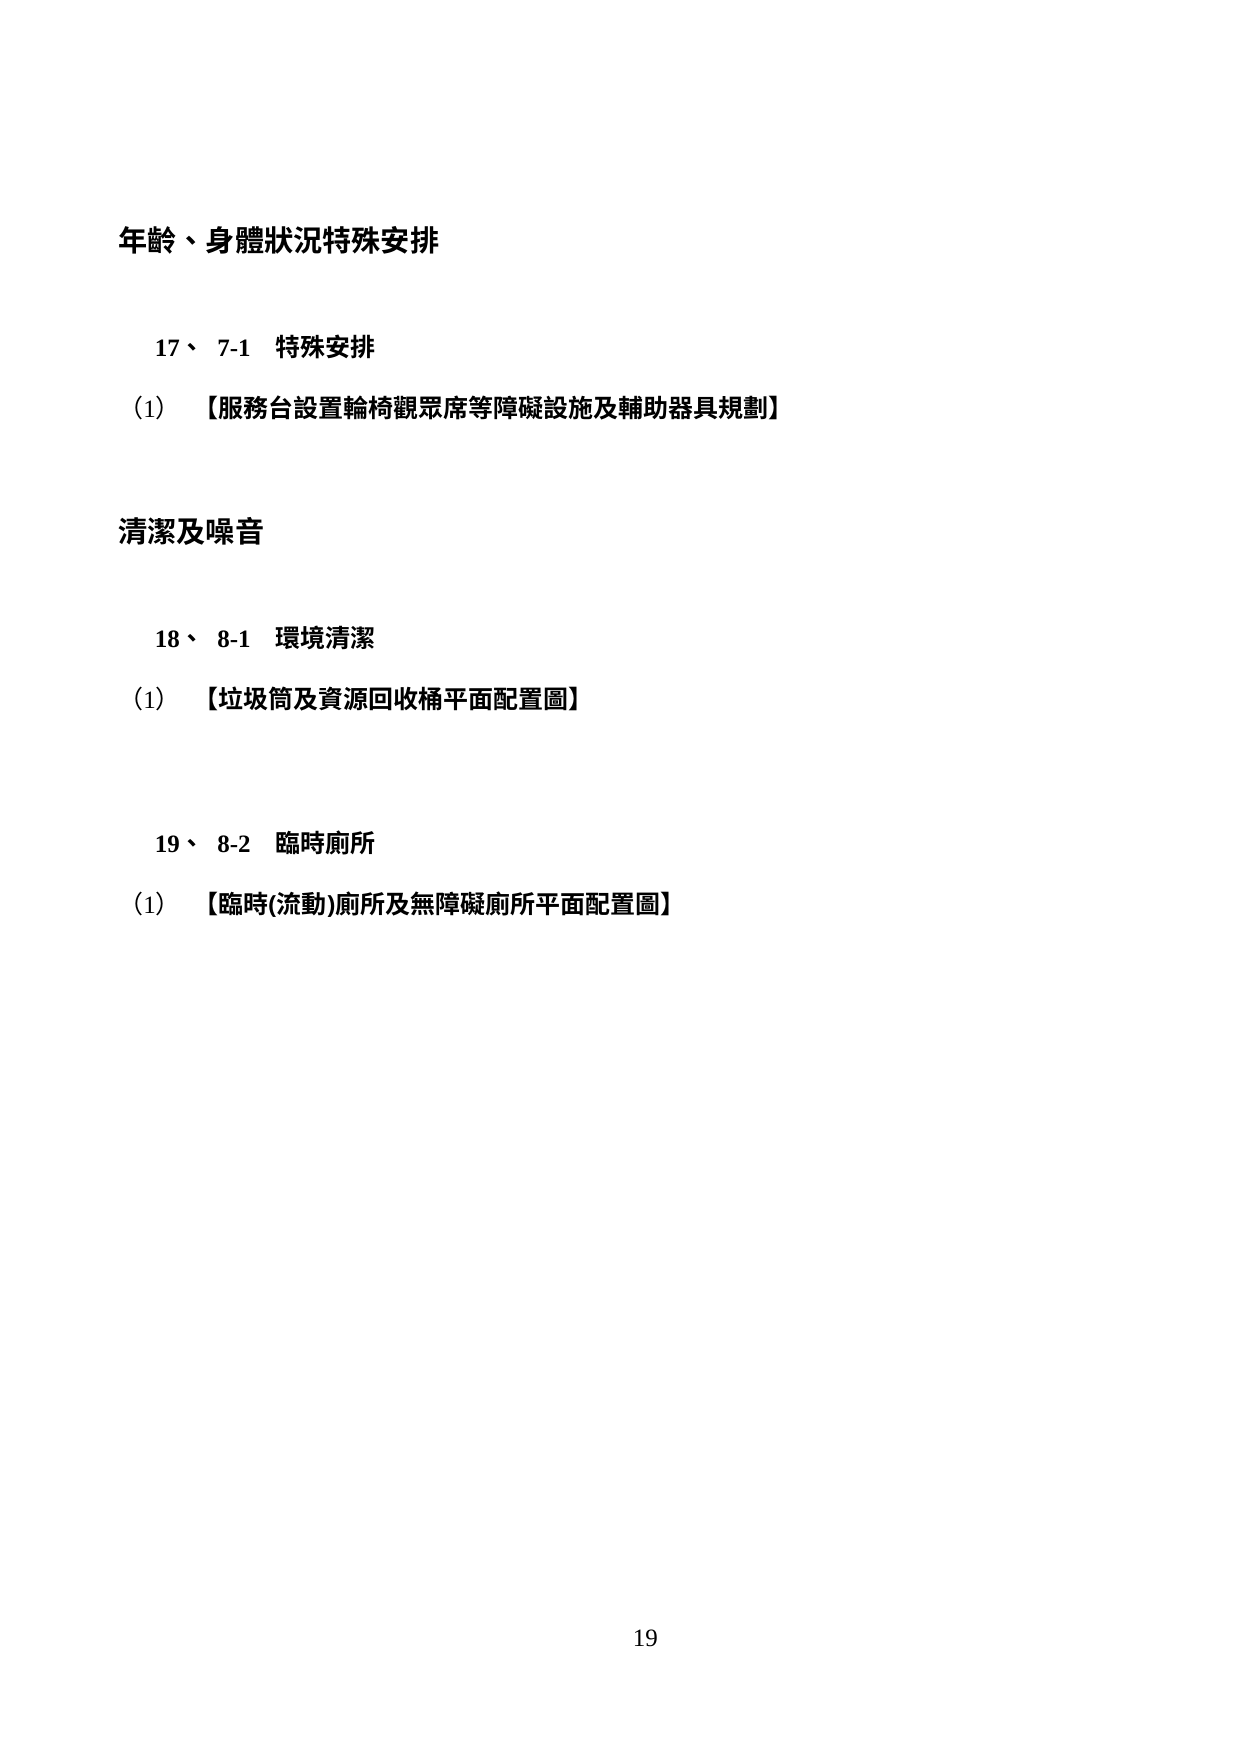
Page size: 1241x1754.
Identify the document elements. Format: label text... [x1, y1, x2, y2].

subtitle 【服務台設置輪椅觀眾席等障礙設施及輔助器具規劃】 [118, 389, 1122, 425]
subtitle 8-1 環境清潔 [186, 595, 1122, 657]
subtitle 【臨時(流動)廁所及無障礙廁所平面配置圖】 [118, 885, 1122, 921]
subtitle 年齡、身體狀況特殊安排 [118, 218, 1122, 260]
subtitle 【垃圾筒及資源回收桶平面配置圖】 [118, 680, 1122, 716]
subtitle 7-1 特殊安排 [186, 304, 1122, 366]
subtitle 8-2 臨時廁所 [186, 800, 1122, 862]
subtitle 清潔及噪音 [118, 509, 1122, 551]
